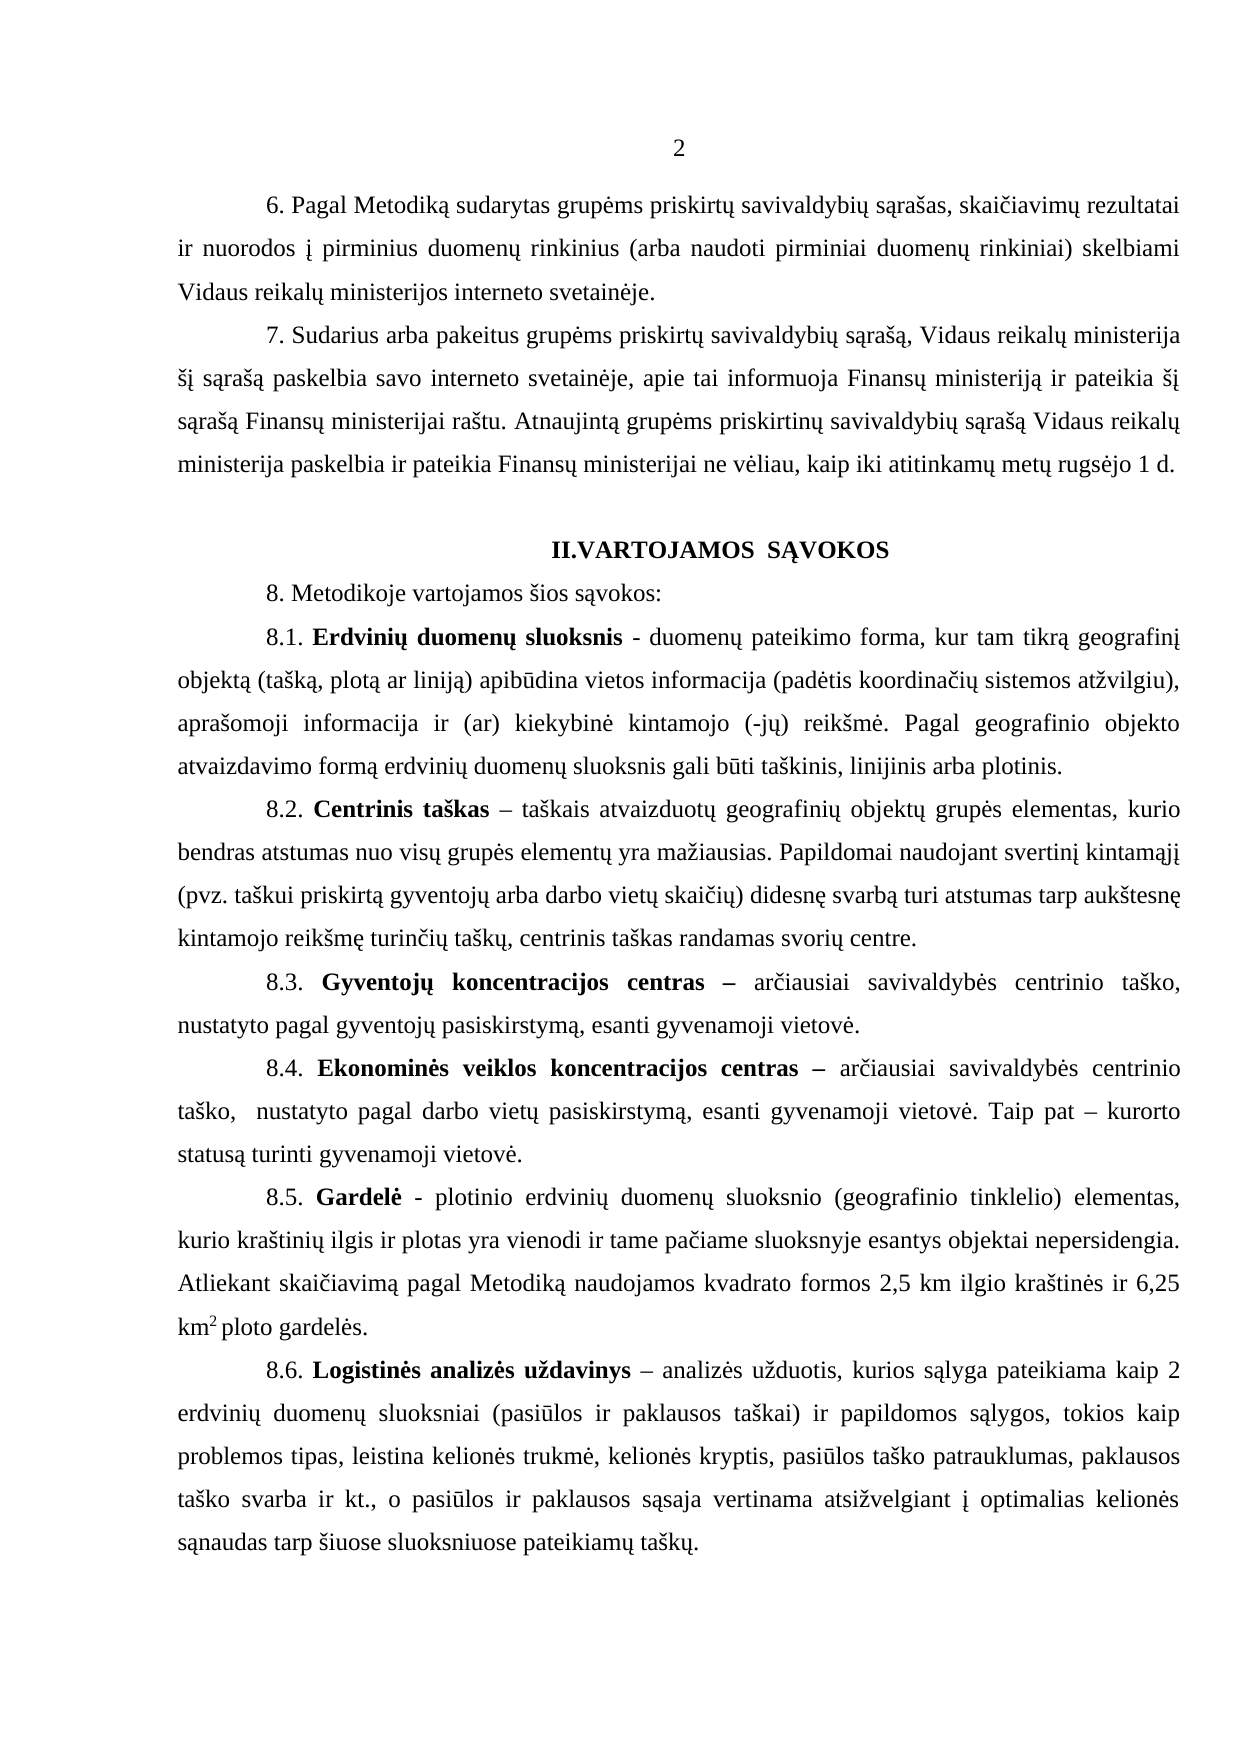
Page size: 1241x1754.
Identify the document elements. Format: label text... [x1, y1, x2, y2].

text 8.4. Ekonominės veiklos koncentracijos centras – arčiausiai savivaldybės centrinio taško, nustatyto pagal darbo vietų pasiskirstymą, esanti gyvenamoji vietovė. Taip pat – kurorto statusą turinti gyvenamoji vietovė. [177, 1053, 1181, 1168]
text 8.6. Logistinės analizės uždavinys – analizės užduotis, kurios sąlyga pateikiama kaip 2 erdvinių duomenų sluoksniai (pasiūlos ir paklausos taškai) ir papildomos sąlygos, tokios kaip problemos tipas, leistina kelionės trukmė, kelionės kryptis, pasiūlos taško patrauklumas, paklausos taško svarba ir kt., o pasiūlos ir paklausos sąsaja vertinama atsižvelgiant į optimalias kelionės sąnaudas tarp šiuose sluoksniuose pateikiamų taškų. [177, 1355, 1181, 1556]
text 8. Metodikoje vartojamos šios sąvokos: [177, 578, 1181, 607]
text 7. Sudarius arba pakeitus grupėms priskirtų savivaldybių sąrašą, Vidaus reikalų ministerija šį sąrašą paskelbia savo interneto svetainėje, apie tai informuoja Finansų ministeriją ir pateikia šį sąrašą Finansų ministerijai raštu. Atnaujintą grupėms priskirtinų savivaldybių sąrašą Vidaus reikalų ministerija paskelbia ir pateikia Finansų ministerijai ne vėliau, kaip iki atitinkamų metų rugsėjo 1 d. [177, 320, 1181, 478]
text 8.2. Centrinis taškas – taškais atvaizduotų geografinių objektų grupės elementas, kurio bendras atstumas nuo visų grupės elementų yra mažiausias. Papildomai naudojant svertinį kintamąjį (pvz. taškui priskirtą gyventojų arba darbo vietų skaičių) didesnę svarbą turi atstumas tarp aukštesnę kintamojo reikšmę turinčių taškų, centrinis taškas randamas svorių centre. [177, 794, 1181, 952]
text 8.5. Gardelė - plotinio erdvinių duomenų sluoksnio (geografinio tinklelio) elementas, kurio kraštinių ilgis ir plotas yra vienodi ir tame pačiame sluoksnyje esantys objektai nepersidengia. Atliekant skaičiavimą pagal Metodiką naudojamos kvadrato formos 2,5 km ilgio kraštinės ir 6,25 km2 ploto gardelės. [177, 1182, 1181, 1340]
text 8.1. Erdvinių duomenų sluoksnis - duomenų pateikimo forma, kur tam tikrą geografinį objektą (tašką, plotą ar liniją) apibūdina vietos informacija (padėtis koordinačių sistemos atžvilgiu), aprašomoji informacija ir (ar) kiekybinė kintamojo (-jų) reikšmė. Pagal geografinio objekto atvaizdavimo formą erdvinių duomenų sluoksnis gali būti taškinis, linijinis arba plotinis. [177, 622, 1181, 780]
text 8.3. Gyventojų koncentracijos centras – arčiausiai savivaldybės centrinio taško, nustatyto pagal gyventojų pasiskirstymą, esanti gyvenamoji vietovė. [177, 967, 1181, 1038]
text 6. Pagal Metodiką sudarytas grupėms priskirtų savivaldybių sąrašas, skaičiavimų rezultatai ir nuorodos į pirminius duomenų rinkinius (arba naudoti pirminiai duomenų rinkiniai) skelbiami Vidaus reikalų ministerijos interneto svetainėje. [177, 190, 1181, 305]
text II.VARTOJAMOS SĄVOKOS [177, 535, 1181, 564]
